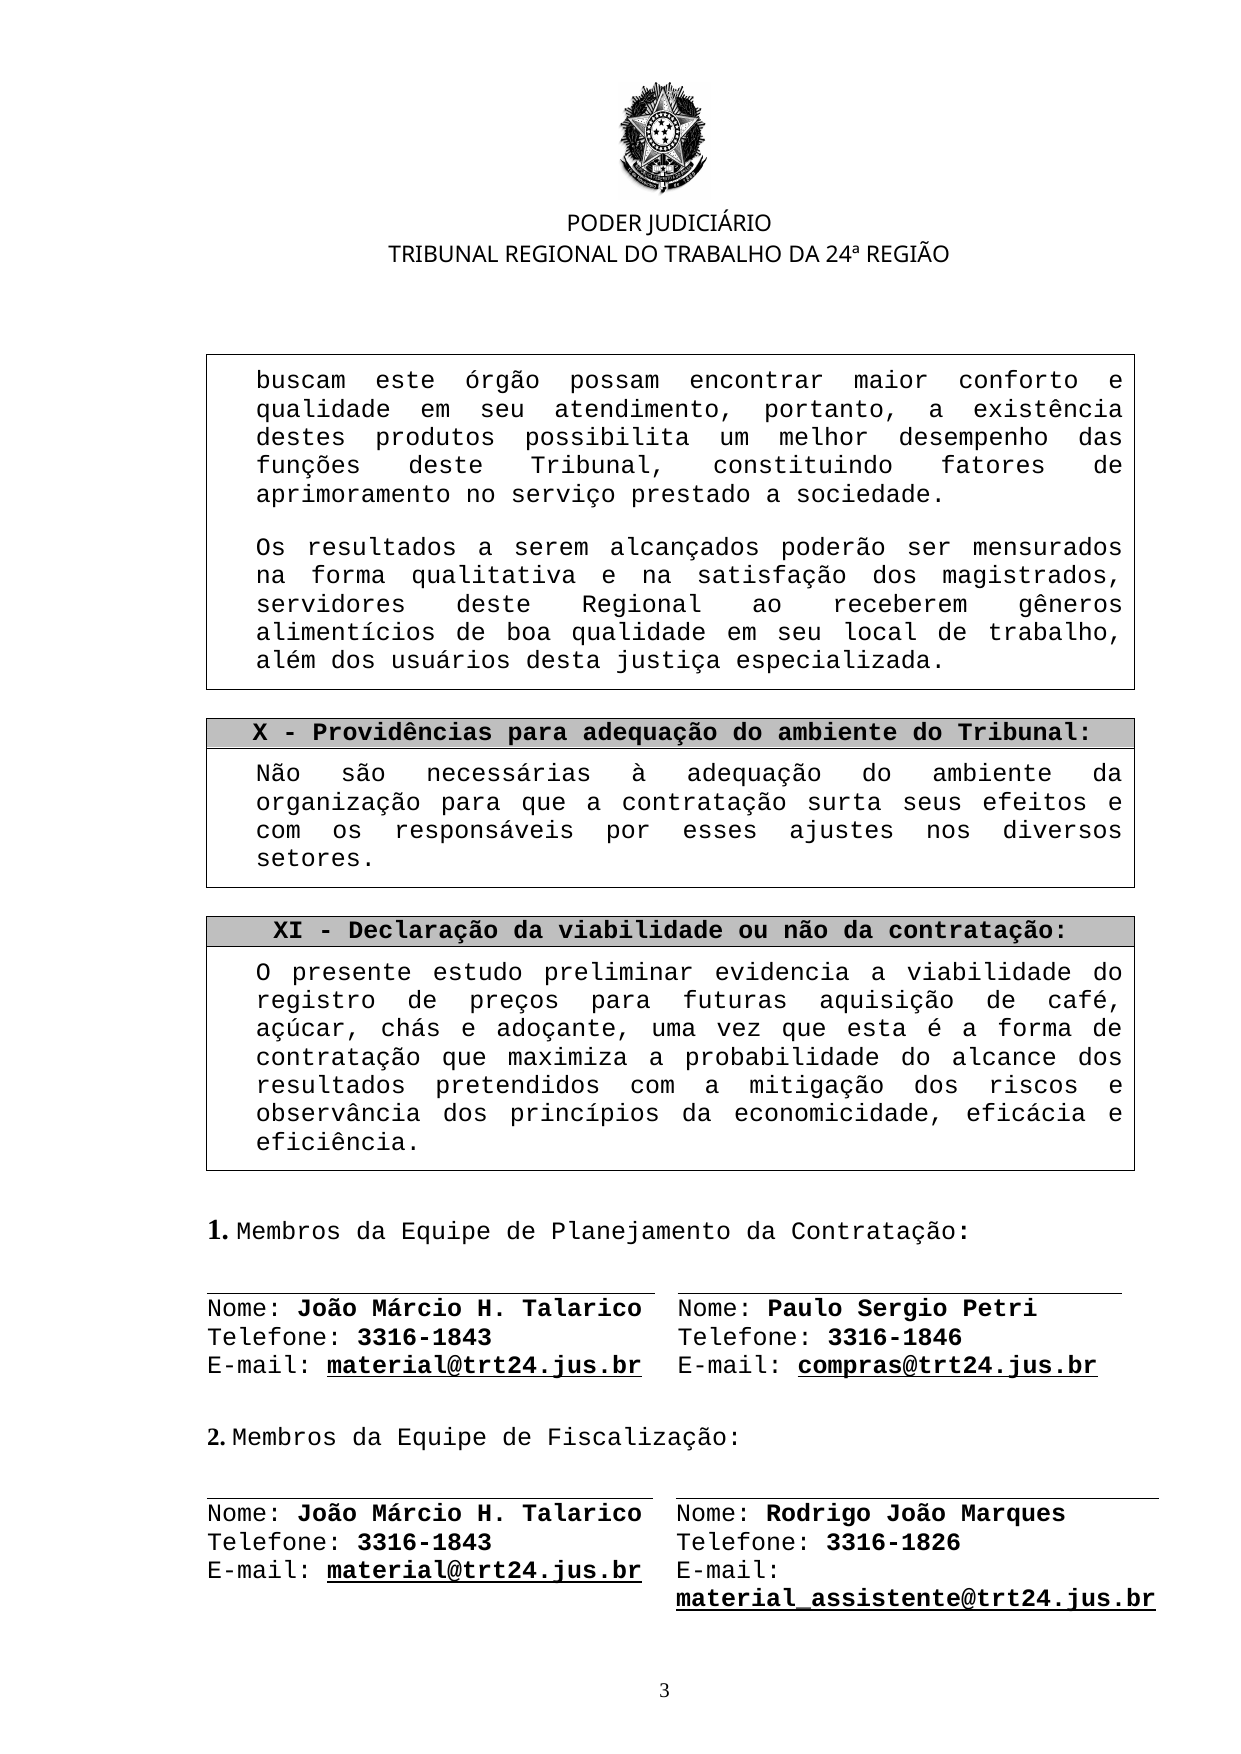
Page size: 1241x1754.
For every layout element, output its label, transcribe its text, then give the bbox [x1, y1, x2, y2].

subtitle Membros da Equipe de Planejamento da Contratação: [207, 1212, 1122, 1247]
table_header Providências para adequação do ambiente do Tribunal: [207, 719, 1134, 747]
table_header Nome: João Márcio H. Talarico Telefone: 3316-1843 E-mail: material@trt24.jus.br [196, 1498, 664, 1614]
picture [618, 82, 711, 200]
subtitle Membros da Equipe de Fiscalização: [207, 1422, 1122, 1452]
table_header Nome: Rodrigo João Marques Telefone: 3316-1826 E-mail: material_assistente@trt24.jus.br [665, 1498, 1171, 1614]
table_header Nome: Paulo Sergio Petri Telefone: 3316-1846 E-mail: compras@trt24.jus.br [666, 1293, 1133, 1381]
table_header Nome: João Márcio H. Talarico Telefone: 3316-1843 E-mail: material@trt24.jus.br [196, 1293, 666, 1381]
table_cell Não são necessárias à adequação do ambiente da organização para que a contratação surta seus efeitos e com os responsáveis por esses ajustes nos diversos setores. [207, 749, 1134, 887]
table_header Declaração da viabilidade ou não da contratação: [207, 917, 1134, 946]
table_cell buscam este órgão possam encontrar maior conforto e qualidade em seu atendimento, portanto, a existência destes produtos possibilita um melhor desempenho das funções deste Tribunal, constituindo fatores de aprimoramento no serviço prestado a sociedade. Os resultados a serem alcançados poderão ser mensurados na forma qualitativa e na satisfação dos magistrados, servidores deste Regional ao receberem gêneros alimentícios de boa qualidade em seu local de trabalho, além dos usuários desta justiça especializada. [207, 355, 1134, 689]
table_cell O presente estudo preliminar evidencia a viabilidade do registro de preços para futuras aquisição de café, açúcar, chás e adoçante, uma vez que esta é a forma de contratação que maximiza a probabilidade do alcance dos resultados pretendidos com a mitigação dos riscos e observância dos princípios da economicidade, eficácia e eficiência. [207, 947, 1134, 1170]
